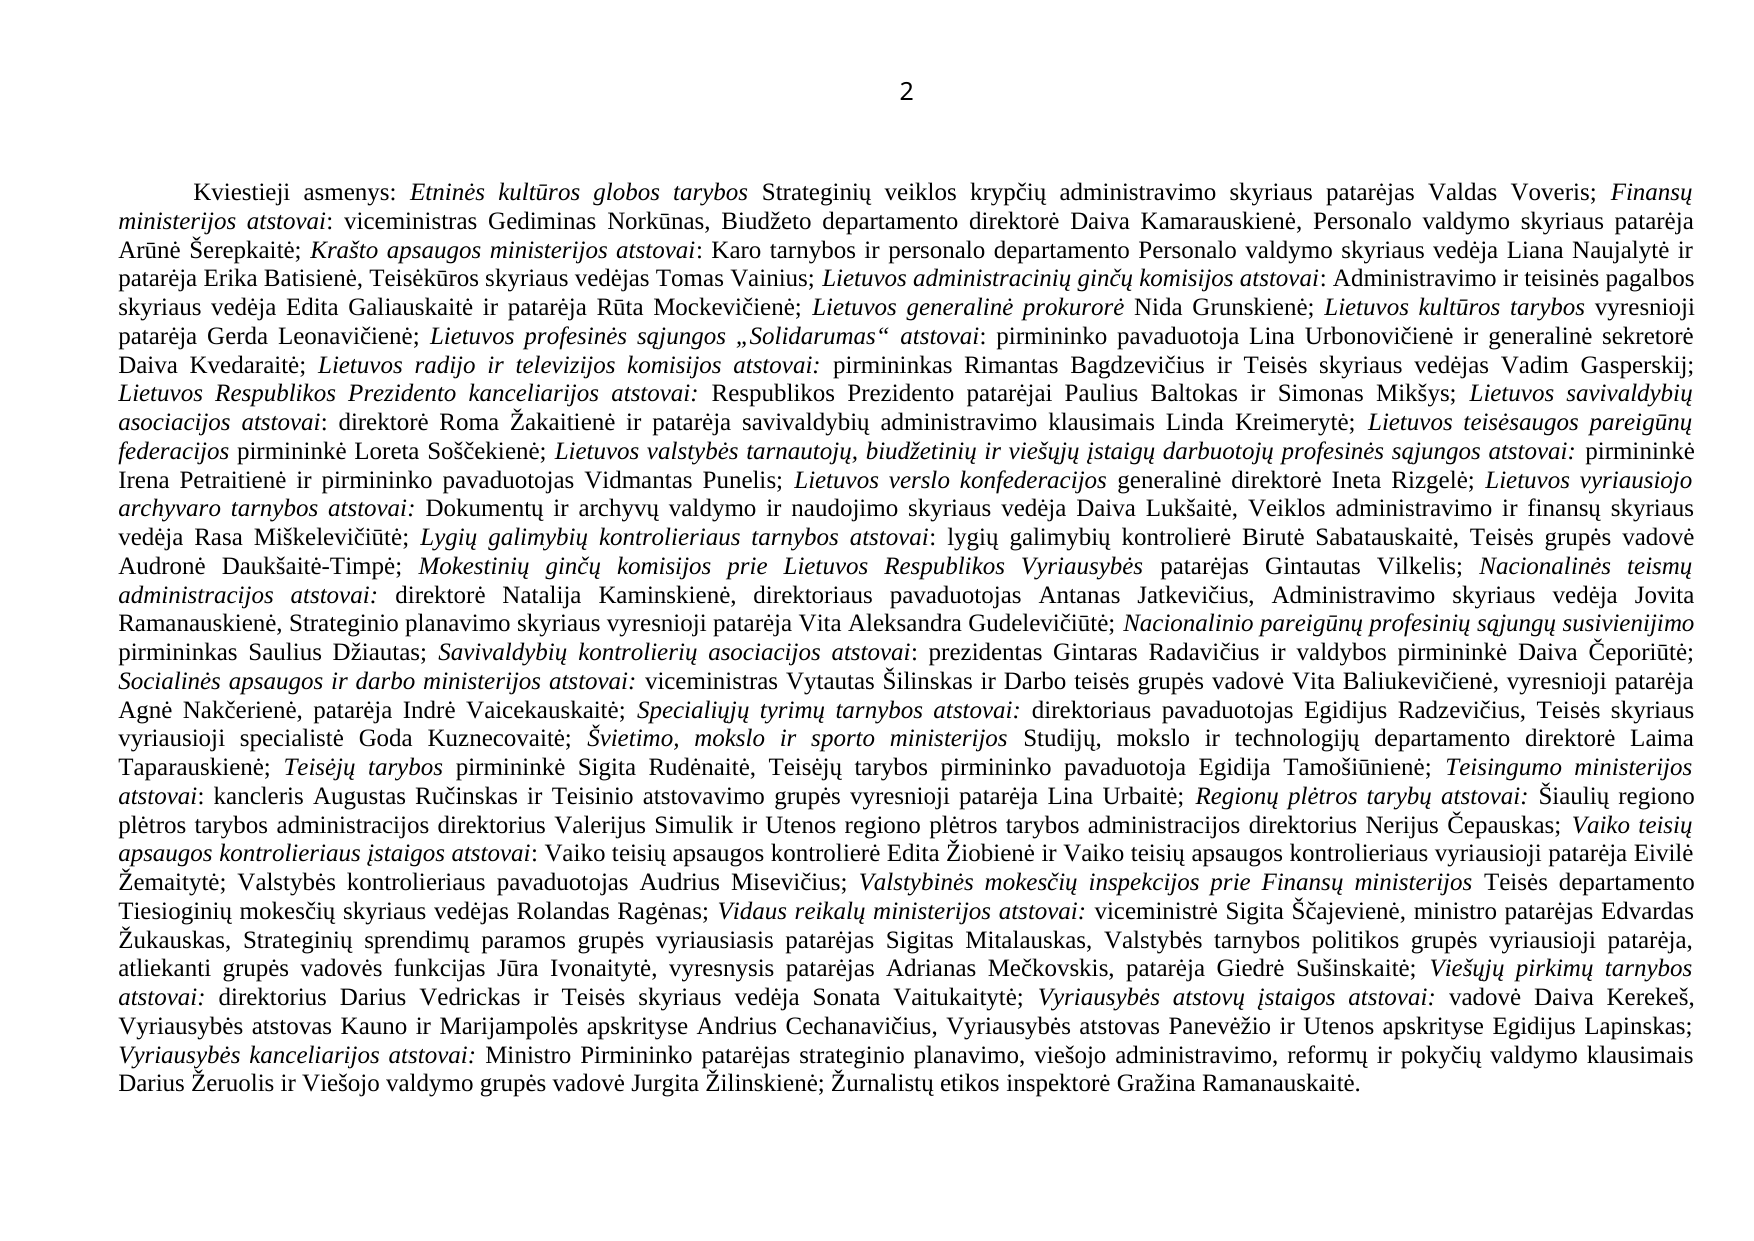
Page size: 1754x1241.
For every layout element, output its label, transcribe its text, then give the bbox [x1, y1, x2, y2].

subtitle Kviestieji asmenys: Etninės kultūros globos tarybos Strateginių veiklos krypčių administravimo skyriaus patarėjas Valdas Voveris; Finansų ministerijos atstovai: viceministras Gediminas Norkūnas, Biudžeto departamento direktorė Daiva Kamarauskienė, Personalo valdymo skyriaus patarėja Arūnė Šerepkaitė; Krašto apsaugos ministerijos atstovai: Karo tarnybos ir personalo departamento Personalo valdymo skyriaus vedėja Liana Naujalytė ir patarėja Erika Batisienė, Teisėkūros skyriaus vedėjas Tomas Vainius; Lietuvos administracinių ginčų komisijos atstovai: Administravimo ir teisinės pagalbos skyriaus vedėja Edita Galiauskaitė ir patarėja Rūta Mockevičienė; Lietuvos generalinė prokurorė Nida Grunskienė; Lietuvos kultūros tarybos vyresnioji patarėja Gerda Leonavičienė; Lietuvos profesinės sąjungos „Solidarumas“ atstovai: pirmininko pavaduotoja Lina Urbonovičienė ir generalinė sekretorė Daiva Kvedaraitė; Lietuvos radijo ir televizijos komisijos atstovai: pirmininkas Rimantas Bagdzevičius ir Teisės skyriaus vedėjas Vadim Gasperskij; Lietuvos Respublikos Prezidento kanceliarijos atstovai: Respublikos Prezidento patarėjai Paulius Baltokas ir Simonas Mikšys; Lietuvos savivaldybių asociacijos atstovai: direktorė Roma Žakaitienė ir patarėja savivaldybių administravimo klausimais Linda Kreimerytė; Lietuvos teisėsaugos pareigūnų federacijos pirmininkė Loreta Soščekienė; Lietuvos valstybės tarnautojų, biudžetinių ir viešųjų įstaigų darbuotojų profesinės sąjungos atstovai: pirmininkė Irena Petraitienė ir pirmininko pavaduotojas Vidmantas Punelis; Lietuvos verslo konfederacijos generalinė direktorė Ineta Rizgelė; Lietuvos vyriausiojo archyvaro tarnybos atstovai: Dokumentų ir archyvų valdymo ir naudojimo skyriaus vedėja Daiva Lukšaitė, Veiklos administravimo ir finansų skyriaus vedėja Rasa Miškelevičiūtė; Lygių galimybių kontrolieriaus tarnybos atstovai: lygių galimybių kontrolierė Birutė Sabatauskaitė, Teisės grupės vadovė Audronė Daukšaitė-Timpė; Mokestinių ginčų komisijos prie Lietuvos Respublikos Vyriausybės patarėjas Gintautas Vilkelis; Nacionalinės teismų administracijos atstovai: direktorė Natalija Kaminskienė, direktoriaus pavaduotojas Antanas Jatkevičius, Administravimo skyriaus vedėja Jovita Ramanauskienė, Strateginio planavimo skyriaus vyresnioji patarėja Vita Aleksandra Gudelevičiūtė; Nacionalinio pareigūnų profesinių sąjungų susivienijimo pirmininkas Saulius Džiautas; Savivaldybių kontrolierių asociacijos atstovai: prezidentas Gintaras Radavičius ir valdybos pirmininkė Daiva Čeporiūtė; Socialinės apsaugos ir darbo ministerijos atstovai: viceministras Vytautas Šilinskas ir Darbo teisės grupės vadovė Vita Baliukevičienė, vyresnioji patarėja Agnė Nakčerienė, patarėja Indrė Vaicekauskaitė; Specialiųjų tyrimų tarnybos atstovai: direktoriaus pavaduotojas Egidijus Radzevičius, Teisės skyriaus vyriausioji specialistė Goda Kuznecovaitė; Švietimo, mokslo ir sporto ministerijos Studijų, mokslo ir technologijų departamento direktorė Laima Taparauskienė; Teisėjų tarybos pirmininkė Sigita Rudėnaitė, Teisėjų tarybos pirmininko pavaduotoja Egidija Tamošiūnienė; Teisingumo ministerijos atstovai: kancleris Augustas Ručinskas ir Teisinio atstovavimo grupės vyresnioji patarėja Lina Urbaitė; Regionų plėtros tarybų atstovai: Šiaulių regiono plėtros tarybos administracijos direktorius Valerijus Simulik ir Utenos regiono plėtros tarybos administracijos direktorius Nerijus Čepauskas; Vaiko teisių apsaugos kontrolieriaus įstaigos atstovai: Vaiko teisių apsaugos kontrolierė Edita Žiobienė ir Vaiko teisių apsaugos kontrolieriaus vyriausioji patarėja Eivilė Žemaitytė; Valstybės kontrolieriaus pavaduotojas Audrius Misevičius; Valstybinės mokesčių inspekcijos prie Finansų ministerijos Teisės departamento Tiesioginių mokesčių skyriaus vedėjas Rolandas Ragėnas; Vidaus reikalų ministerijos atstovai: viceministrė Sigita Ščajevienė, ministro patarėjas Edvardas Žukauskas, Strateginių sprendimų paramos grupės vyriausiasis patarėjas Sigitas Mitalauskas, Valstybės tarnybos politikos grupės vyriausioji patarėja, atliekanti grupės vadovės funkcijas Jūra Ivonaitytė, vyresnysis patarėjas Adrianas Mečkovskis, patarėja Giedrė Sušinskaitė; Viešųjų pirkimų tarnybos atstovai: direktorius Darius Vedrickas ir Teisės skyriaus vedėja Sonata Vaitukaitytė; Vyriausybės atstovų įstaigos atstovai: vadovė Daiva Kerekeš, Vyriausybės atstovas Kauno ir Marijampolės apskrityse Andrius Cechanavičius, Vyriausybės atstovas Panevėžio ir Utenos apskrityse Egidijus Lapinskas; Vyriausybės kanceliarijos atstovai: Ministro Pirmininko patarėjas strateginio planavimo, viešojo administravimo, reformų ir pokyčių valdymo klausimais Darius Žeruolis ir Viešojo valdymo grupės vadovė Jurgita Žilinskienė; Žurnalistų etikos inspektorė Gražina Ramanauskaitė. [118, 177, 1695, 1097]
